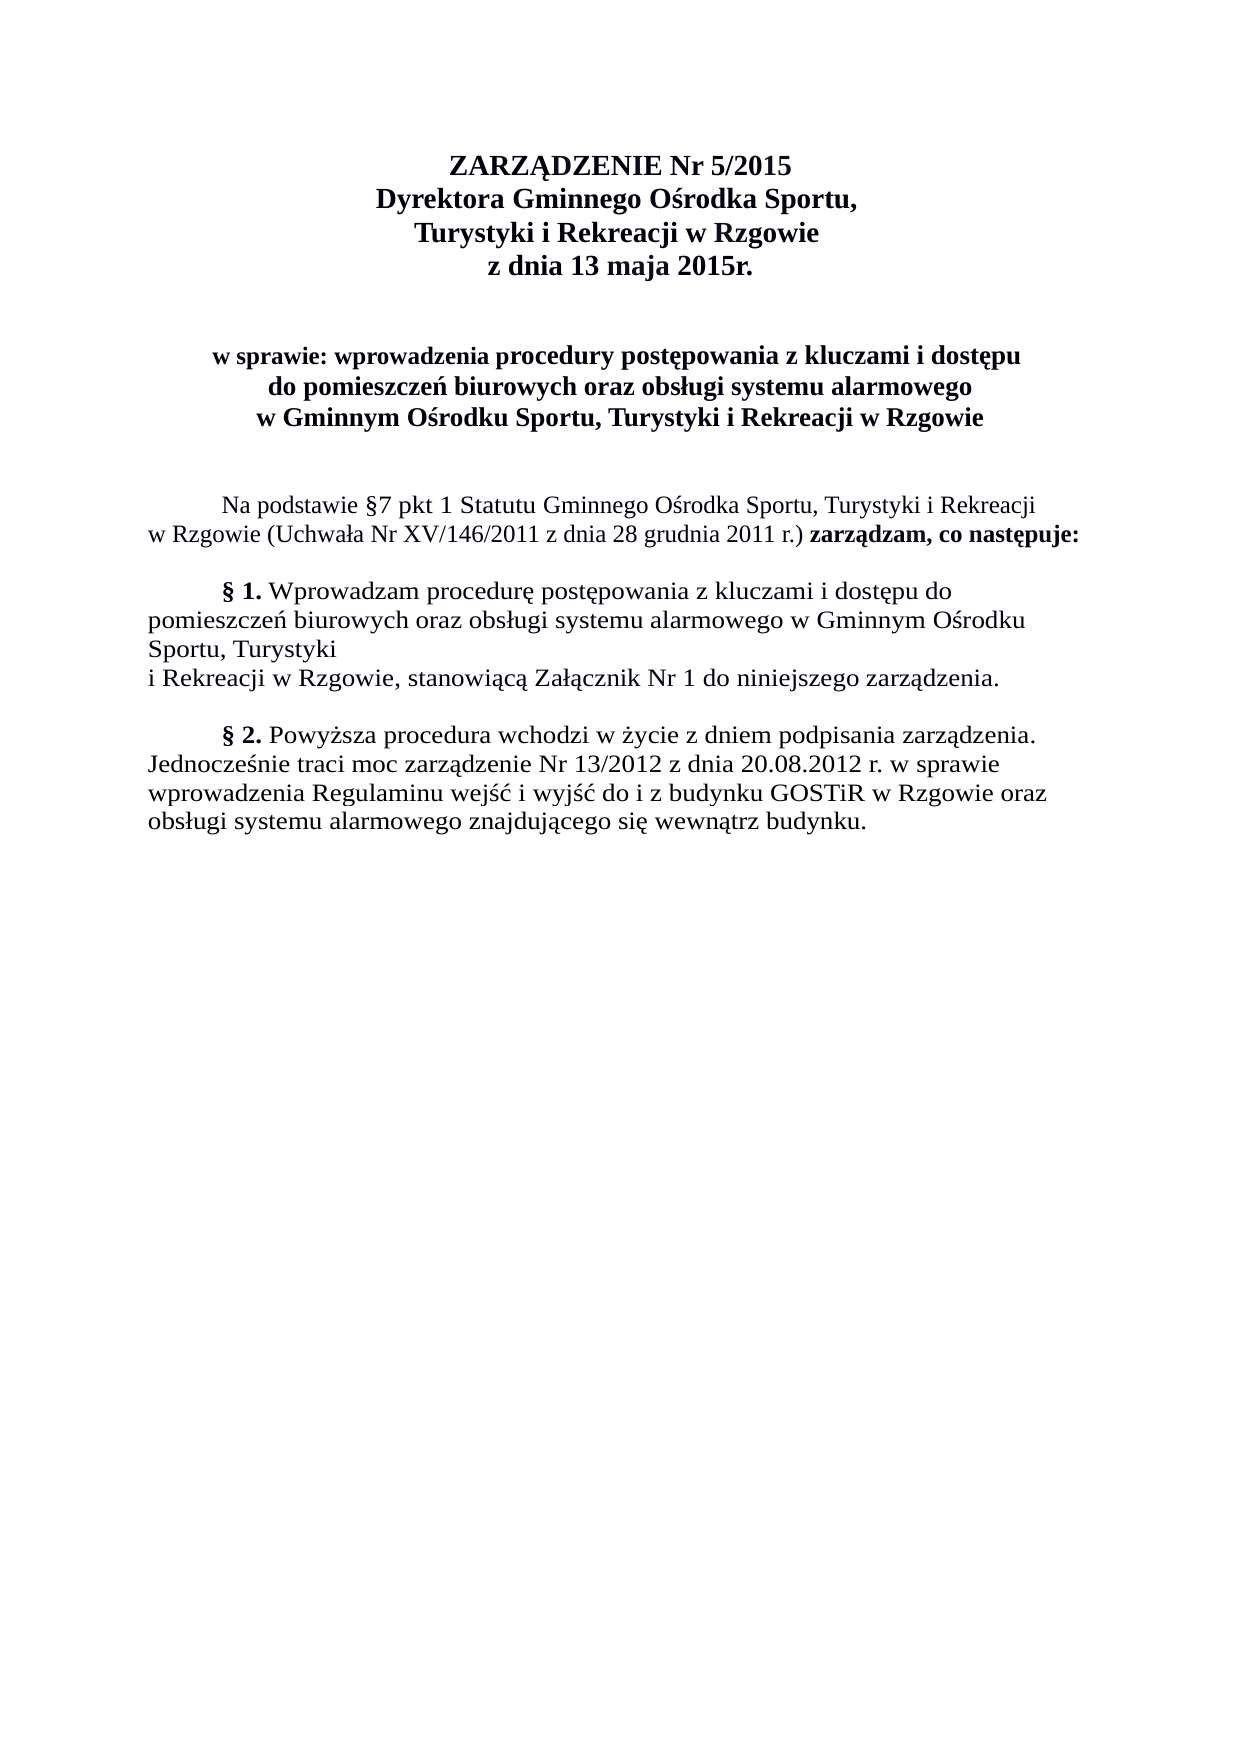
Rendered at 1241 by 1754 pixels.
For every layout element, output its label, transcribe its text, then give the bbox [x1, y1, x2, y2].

text § 1. Wprowadzam procedurę postępowania z kluczami i dostępu do pomieszczeń biurowych oraz obsługi systemu alarmowego w Gminnym Ośrodku Sportu, Turystyki [148, 576, 1093, 663]
text Turystyki i Rekreacji w Rzgowie [148, 215, 1093, 248]
text Na podstawie §7 pkt 1 Statutu Gminnego Ośrodka Sportu, Turystyki i Rekreacji [148, 490, 1093, 519]
text do pomieszczeń biurowych oraz obsługi systemu alarmowego w Gminnym Ośrodku Sportu, Turystyki i Rekreacji w Rzgowie [148, 370, 1093, 433]
text § 2. Powyższa procedura wchodzi w życie z dniem podpisania zarządzenia. Jednocześnie traci moc zarządzenie Nr 13/2012 z dnia 20.08.2012 r. w sprawie wprowadzenia Regulaminu wejść i wyjść do i z budynku GOSTiR w Rzgowie oraz obsługi systemu alarmowego znajdującego się wewnątrz budynku. [148, 720, 1093, 835]
text z dnia 13 maja 2015r. [148, 248, 1093, 282]
text ZARZĄDZENIE Nr 5/2015 Dyrektora Gminnego Ośrodka Sportu, [148, 148, 1093, 215]
text i Rekreacji w Rzgowie, stanowiącą Załącznik Nr 1 do niniejszego zarządzenia. [148, 663, 1093, 691]
text w sprawie: wprowadzenia procedury postępowania z kluczami i dostępu [148, 339, 1093, 370]
text w Rzgowie (Uchwała Nr XV/146/2011 z dnia 28 grudnia 2011 r.) zarządzam, co następuje: [148, 519, 1093, 548]
